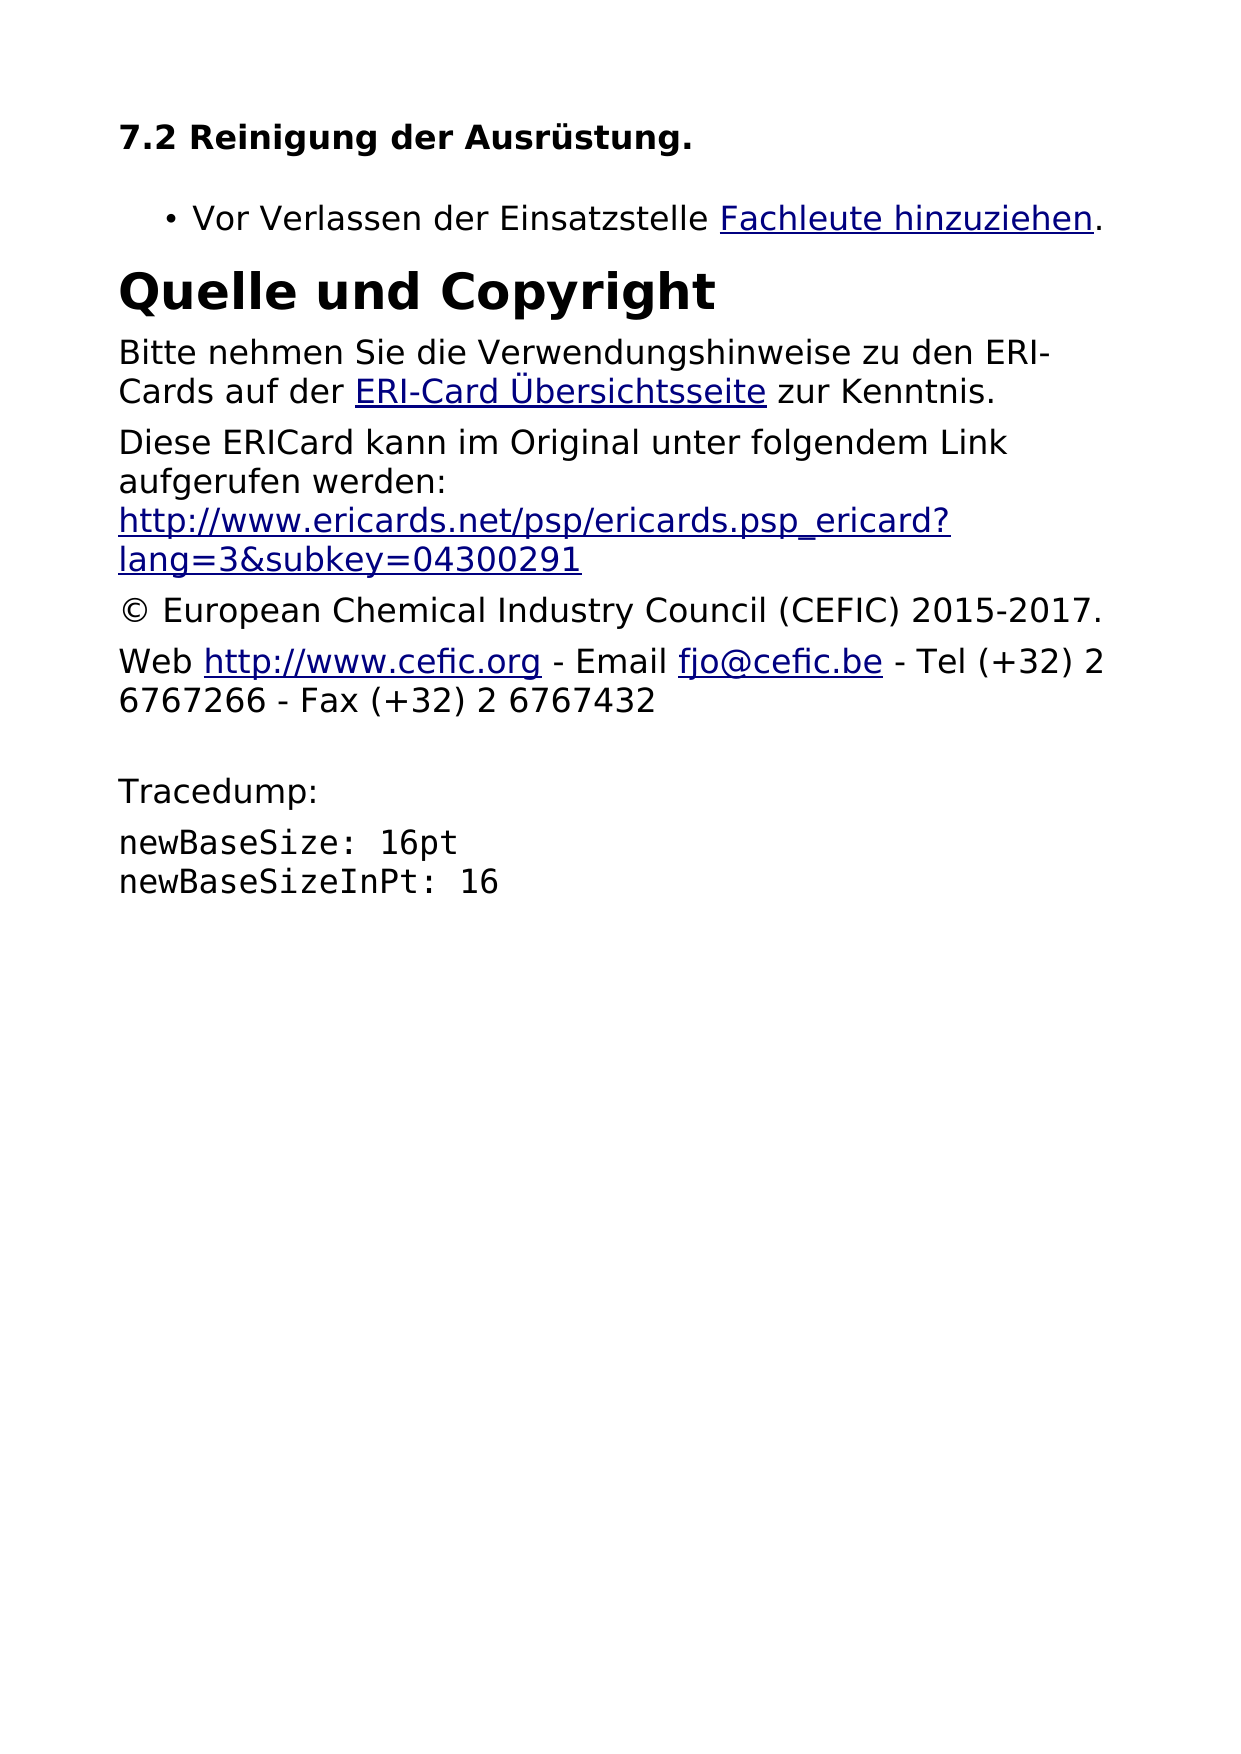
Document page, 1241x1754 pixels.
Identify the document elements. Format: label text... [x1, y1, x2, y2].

text newBaseSize: 16pt newBaseSizeInPt: 16 [118, 823, 1122, 901]
subtitle Quelle und Copyright [118, 263, 1122, 321]
list Vor Verlassen der Einsatzstelle Fachleute hinzuziehen. [177, 199, 1122, 238]
text Tracedump: [118, 733, 1122, 811]
text © European Chemical Industry Council (CEFIC) 2015-2017. [118, 592, 1122, 631]
text Bitte nehmen Sie die Verwendungshinweise zu den ERI-Cards auf der ERI-Card Übersichtsseite zur Kenntnis. [118, 333, 1122, 411]
subtitle 7.2 Reinigung der Ausrüstung. [118, 118, 1122, 157]
text Web http://www.cefic.org - Email fjo@cefic.be - Tel (+32) 2 6767266 - Fax (+32) 2 6767432 [118, 643, 1122, 721]
text Diese ERICard kann im Original unter folgendem Link aufgerufen werden: http://www.ericards.net/psp/ericards.psp_ericard?lang=3&subkey=04300291 [118, 424, 1122, 579]
